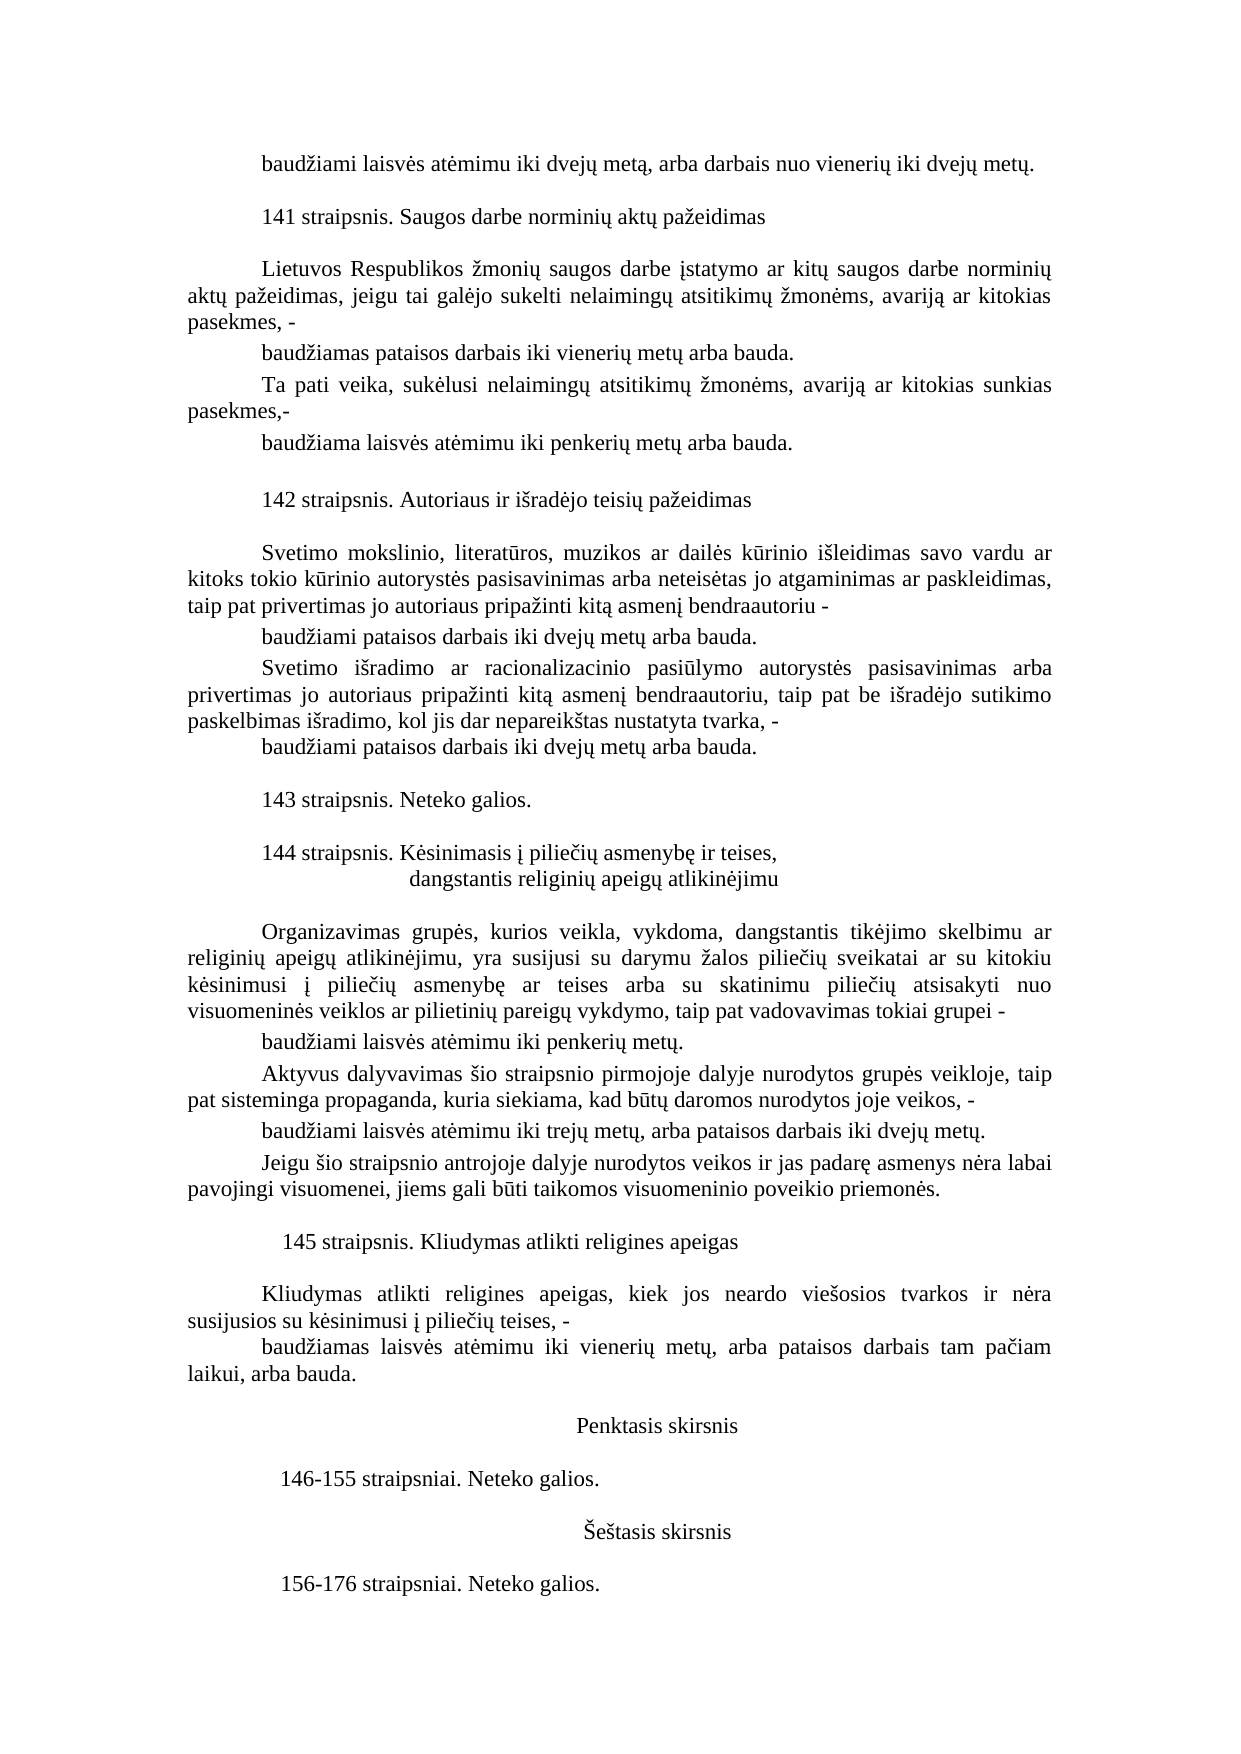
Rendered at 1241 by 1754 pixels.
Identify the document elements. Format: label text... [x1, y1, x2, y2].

text baudžiami pataisos darbais iki dvejų metų arba bauda. [187, 623, 1053, 649]
text 142 straipsnis. Autoriaus ir išradėjo teisių pažeidimas [207, 486, 1053, 513]
text baudžiami laisvės atėmimu iki dvejų metą, arba darbais nuo vienerių iki dvejų metų. [187, 150, 1053, 176]
text 145 straipsnis. Kliudymas atlikti religines apeigas [208, 1228, 1053, 1254]
text 144 straipsnis. Kėsinimasis į piliečių asmenybę ir teises, [261, 839, 1053, 865]
text Ta pati veika, sukėlusi nelaimingų atsitikimų žmonėms, avariją ar kitokias sunkias pasekmes,- [187, 371, 1053, 423]
text 156-176 straipsniai. Neteko galios. [206, 1570, 1053, 1597]
text Svetimo išradimo ar racionalizacinio pasiūlymo autorystės pasisavinimas arba privertimas jo autoriaus pripažinti kitą asmenį bendraautoriu, taip pat be išradėjo sutikimo paskelbimas išradimo, kol jis dar nepareikštas nustatyta tvarka, - [187, 654, 1053, 733]
text baudžiami laisvės atėmimu iki penkerių metų. [205, 1028, 1053, 1055]
text Lietuvos Respublikos žmonių saugos darbe įstatymo ar kitų saugos darbe norminių aktų pažeidimas, jeigu tai galėjo sukelti nelaimingų atsitikimų žmonėms, avariją ar kitokias pasekmes, - [187, 255, 1053, 334]
text baudžiamas pataisos darbais iki vienerių metų arba bauda. [187, 339, 1053, 366]
text baudžiamas laisvės atėmimu iki vienerių metų, arba pataisos darbais tam pačiam laikui, arba bauda. [187, 1333, 1053, 1386]
text 143 straipsnis. Neteko galios. [206, 786, 1053, 812]
text 146-155 straipsniai. Neteko galios. [206, 1465, 1053, 1491]
text Aktyvus dalyvavimas šio straipsnio pirmojoje dalyje nurodytos grupės veikloje, taip pat sisteminga propaganda, kuria siekiama, kad būtų daromos nurodytos joje veikos, - [187, 1060, 1053, 1112]
text dangstantis religinių apeigų atlikinėjimu [261, 865, 1053, 892]
text baudžiama laisvės atėmimu iki penkerių metų arba bauda. [187, 428, 1053, 455]
text Svetimo mokslinio, literatūros, muzikos ar dailės kūrinio išleidimas savo vardu ar kitoks tokio kūrinio autorystės pasisavinimas arba neteisėtas jo atgaminimas ar paskleidimas, taip pat privertimas jo autoriaus pripažinti kitą asmenį bendraautoriu - [187, 539, 1053, 618]
text 141 straipsnis. Saugos darbe norminių aktų pažeidimas [209, 203, 1053, 229]
text Kliudymas atlikti religines apeigas, kiek jos neardo viešosios tvarkos ir nėra susijusios su kėsinimusi į piliečių teises, - [187, 1281, 1053, 1333]
text Jeigu šio straipsnio antrojoje dalyje nurodytos veikos ir jas padarę asmenys nėra labai pavojingi visuomenei, jiems gali būti taikomos visuomeninio poveikio priemonės. [187, 1149, 1053, 1201]
text baudžiami laisvės atėmimu iki trejų metų, arba pataisos darbais iki dvejų metų. [187, 1117, 1053, 1144]
text Penktasis skirsnis [187, 1412, 1053, 1439]
text Šeštasis skirsnis [187, 1518, 1053, 1544]
text baudžiami pataisos darbais iki dvejų metų arba bauda. [187, 733, 1053, 760]
text Organizavimas grupės, kurios veikla, vykdoma, dangstantis tikėjimo skelbimu ar religinių apeigų atlikinėjimu, yra susijusi su darymu žalos piliečių sveikatai ar su kitokiu kėsinimusi į piliečių asmenybę ar teises arba su skatinimu piliečių atsisakyti nuo visuomeninės veiklos ar pilietinių pareigų vykdymo, taip pat vadovavimas tokiai grupei - [187, 918, 1053, 1023]
